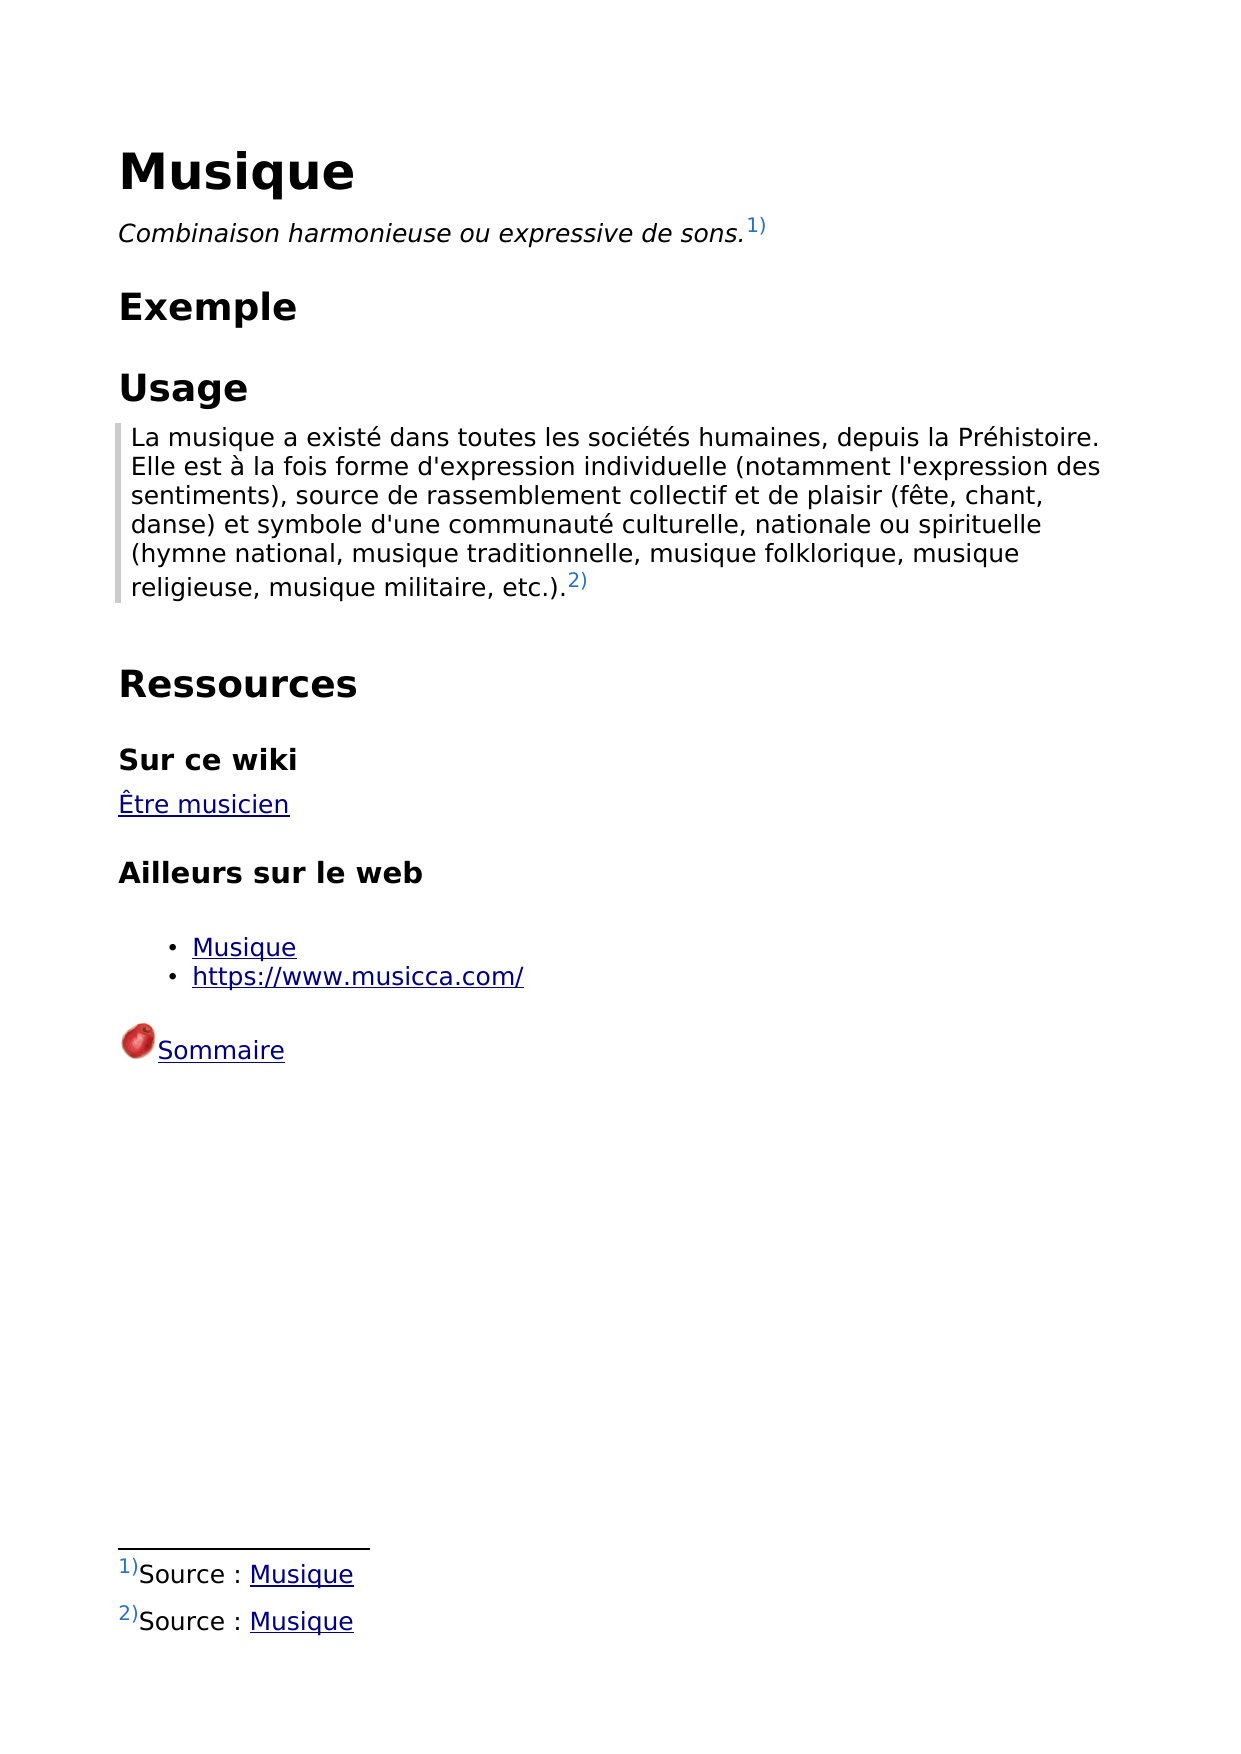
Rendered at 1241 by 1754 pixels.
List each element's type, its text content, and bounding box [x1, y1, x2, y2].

subtitle Exemple [118, 285, 1122, 329]
list https://www.musicca.com/ [177, 962, 1122, 991]
subtitle Ailleurs sur le web [118, 857, 1122, 891]
text Être musicien [118, 790, 1122, 819]
text Source : Musique [118, 1555, 1122, 1589]
list Musique [177, 933, 1122, 962]
picture [118, 1020, 158, 1060]
subtitle Ressources [118, 663, 1122, 706]
table_header La musique a existé dans toutes les sociétés humaines, depuis la Préhistoire. Elle est à la fois forme d'expression individuelle (notamment l'expression des sentiments), source de rassemblement collectif et de plaisir (fête, chant, danse) et symbole d'une communauté culturelle, nationale ou spirituelle (hymne national, musique traditionnelle, musique folklorique, musique religieuse, musique militaire, etc.). [121, 423, 1122, 603]
subtitle Usage [118, 367, 1122, 410]
text Sommaire [118, 1021, 1122, 1066]
subtitle Musique [118, 143, 1122, 201]
subtitle Sur ce wiki [118, 744, 1122, 778]
text Combinaison harmonieuse ou expressive de sons. [118, 214, 1122, 248]
